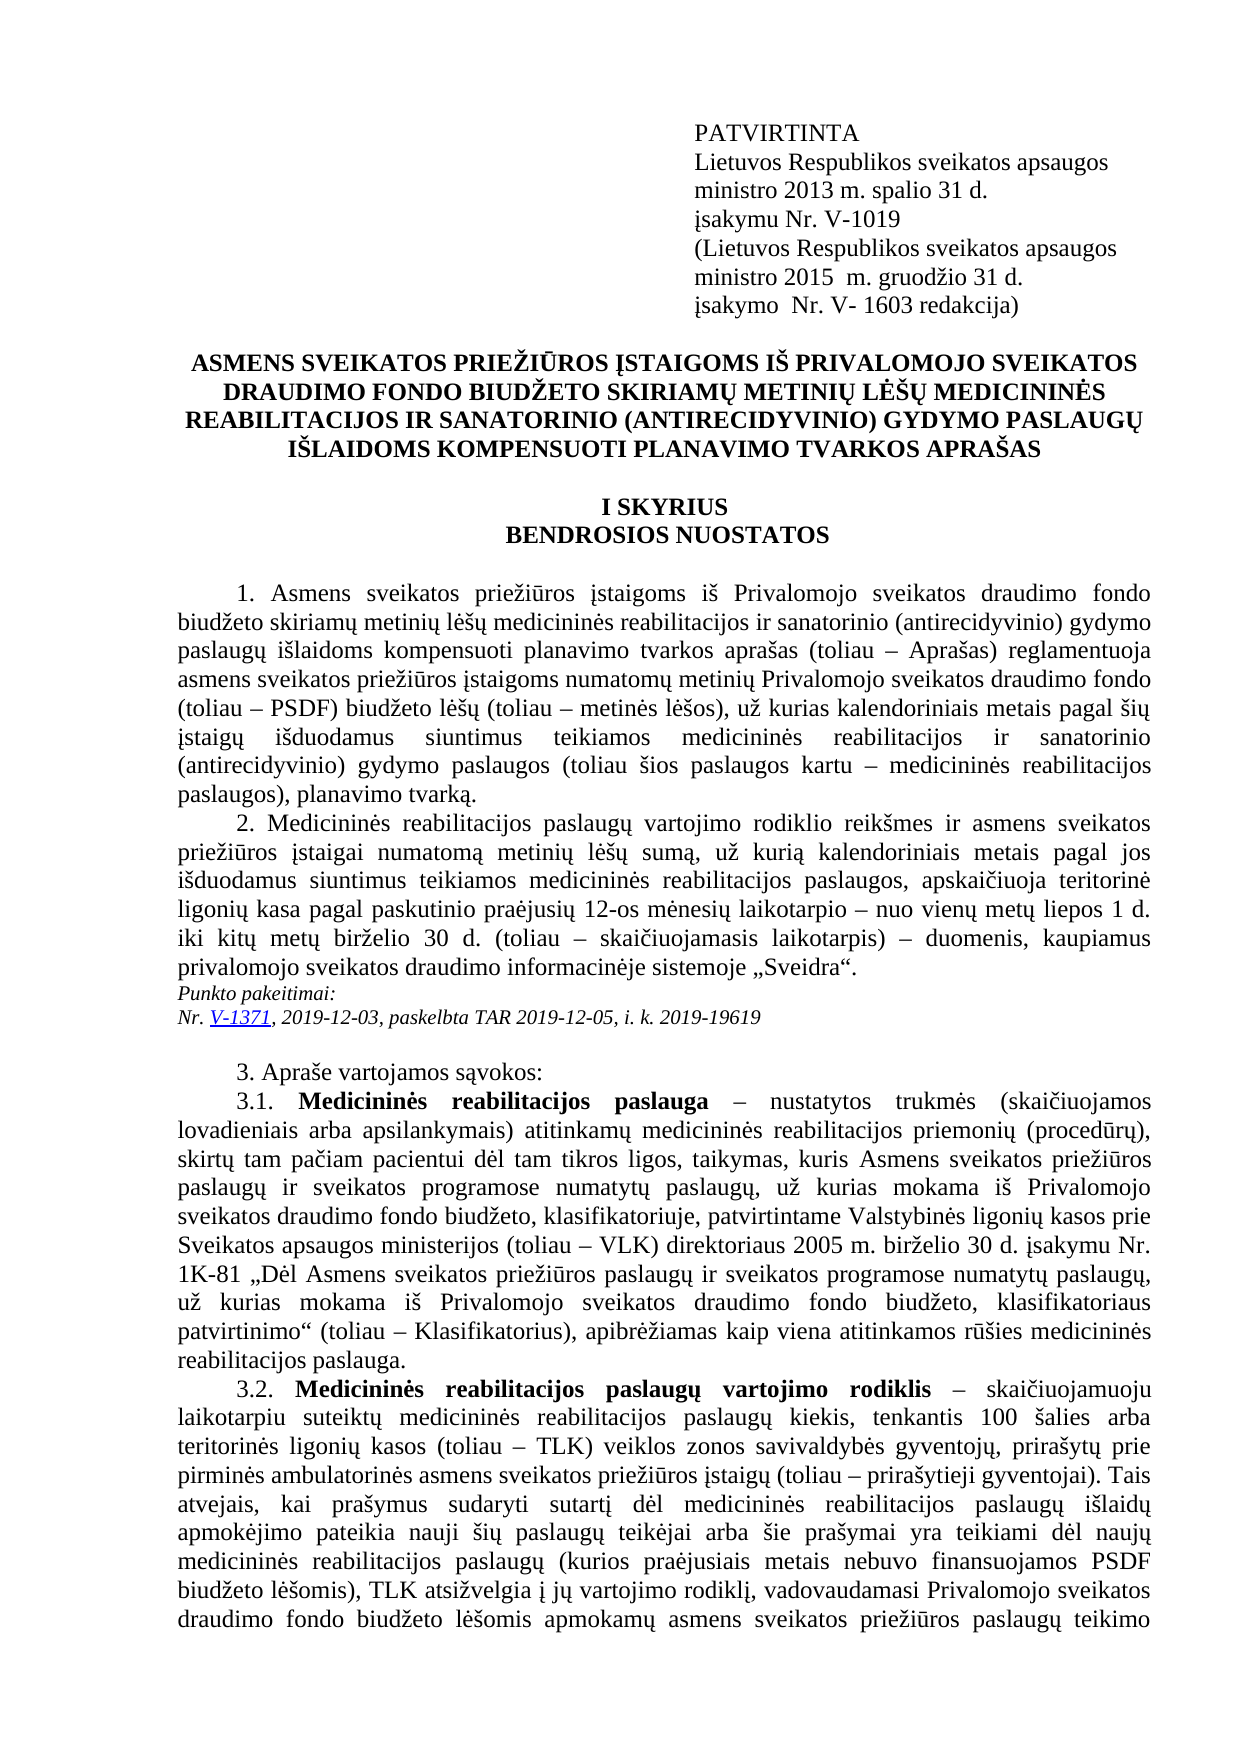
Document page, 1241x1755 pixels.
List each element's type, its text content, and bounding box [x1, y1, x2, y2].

text įsakymu Nr. V-1019 [694, 204, 1152, 233]
text 3.1. Medicininės reabilitacijos paslauga – nustatytos trukmės (skaičiuojamos lovadieniais arba apsilankymais) atitinkamų medicininės reabilitacijos priemonių (procedūrų), skirtų tam pačiam pacientui dėl tam tikros ligos, taikymas, kuris Asmens sveikatos priežiūros paslaugų ir sveikatos programose numatytų paslaugų, už kurias mokama iš Privalomojo sveikatos draudimo fondo biudžeto, klasifikatoriuje, patvirtintame Valstybinės ligonių kasos prie Sveikatos apsaugos ministerijos (toliau – VLK) direktoriaus 2005 m. birželio 30 d. įsakymu Nr. 1K-81 „Dėl Asmens sveikatos priežiūros paslaugų ir sveikatos programose numatytų paslaugų, už kurias mokama iš Privalomojo sveikatos draudimo fondo biudžeto, klasifikatoriaus patvirtinimo“ (toliau – Klasifikatorius), apibrėžiamas kaip viena atitinkamos rūšies medicininės reabilitacijos paslauga. [177, 1086, 1152, 1374]
text 1. Asmens sveikatos priežiūros įstaigoms iš Privalomojo sveikatos draudimo fondo biudžeto skiriamų metinių lėšų medicininės reabilitacijos ir sanatorinio (antirecidyvinio) gydymo paslaugų išlaidoms kompensuoti planavimo tvarkos aprašas (toliau – Aprašas) reglamentuoja asmens sveikatos priežiūros įstaigoms numatomų metinių Privalomojo sveikatos draudimo fondo (toliau – PSDF) biudžeto lėšų (toliau – metinės lėšos), už kurias kalendoriniais metais pagal šių įstaigų išduodamus siuntimus teikiamos medicininės reabilitacijos ir sanatorinio (antirecidyvinio) gydymo paslaugos (toliau šios paslaugos kartu – medicininės reabilitacijos paslaugos), planavimo tvarką. [177, 578, 1152, 808]
text I SKYRIUS [177, 492, 1152, 521]
text BENDROSIOS NUOSTATOS [177, 521, 1152, 549]
text 3. Apraše vartojamos sąvokos: [177, 1057, 1152, 1086]
text 2. Medicininės reabilitacijos paslaugų vartojimo rodiklio reikšmes ir asmens sveikatos priežiūros įstaigai numatomą metinių lėšų sumą, už kurią kalendoriniais metais pagal jos išduodamus siuntimus teikiamos medicininės reabilitacijos paslaugos, apskaičiuoja teritorinė ligonių kasa pagal paskutinio praėjusių 12-os mėnesių laikotarpio – nuo vienų metų liepos 1 d. iki kitų metų birželio 30 d. (toliau – skaičiuojamasis laikotarpis) – duomenis, kaupiamus privalomojo sveikatos draudimo informacinėje sistemoje „Sveidra“. [177, 808, 1152, 981]
text Nr. V-1371, 2019-12-03, paskelbta TAR 2019-12-05, i. k. 2019-19619 [177, 1005, 1152, 1029]
text Lietuvos Respublikos sveikatos apsaugos [694, 147, 1152, 176]
text ministro 2013 m. spalio 31 d. [694, 176, 1152, 204]
text PATVIRTINTA [694, 118, 1152, 147]
text ministro 2015 m. gruodžio 31 d. [694, 262, 1152, 291]
text (Lietuvos Respublikos sveikatos apsaugos [694, 233, 1152, 262]
text Punkto pakeitimai: [177, 981, 1152, 1005]
text ASMENS SVEIKATOS PRIEŽIŪROS ĮSTAIGOMS IŠ PRIVALOMOJO SVEIKATOS DRAUDIMO FONDO BIUDŽETO SKIRIAMŲ METINIŲ LĖŠŲ MEDICININĖS REABILITACIJOS IR SANATORINIO (ANTIRECIDYVINIO) GYDYMO PASLAUGŲ IŠLAIDOMS KOMPENSUOTI PLANAVIMO TVARKOS APRAŠAS [177, 348, 1152, 463]
text 3.2. Medicininės reabilitacijos paslaugų vartojimo rodiklis – skaičiuojamuoju laikotarpiu suteiktų medicininės reabilitacijos paslaugų kiekis, tenkantis 100 šalies arba teritorinės ligonių kasos (toliau – TLK) veiklos zonos savivaldybės gyventojų, prirašytų prie pirminės ambulatorinės asmens sveikatos priežiūros įstaigų (toliau – prirašytieji gyventojai). Tais atvejais, kai prašymus sudaryti sutartį dėl medicininės reabilitacijos paslaugų išlaidų apmokėjimo pateikia nauji šių paslaugų teikėjai arba šie prašymai yra teikiami dėl naujų medicininės reabilitacijos paslaugų (kurios praėjusiais metais nebuvo finansuojamos PSDF biudžeto lėšomis), TLK atsižvelgia į jų vartojimo rodiklį, vadovaudamasi Privalomojo sveikatos draudimo fondo biudžeto lėšomis apmokamų asmens sveikatos priežiūros paslaugų teikimo [177, 1374, 1152, 1632]
text įsakymo Nr. V- 1603 redakcija) [694, 291, 1152, 319]
